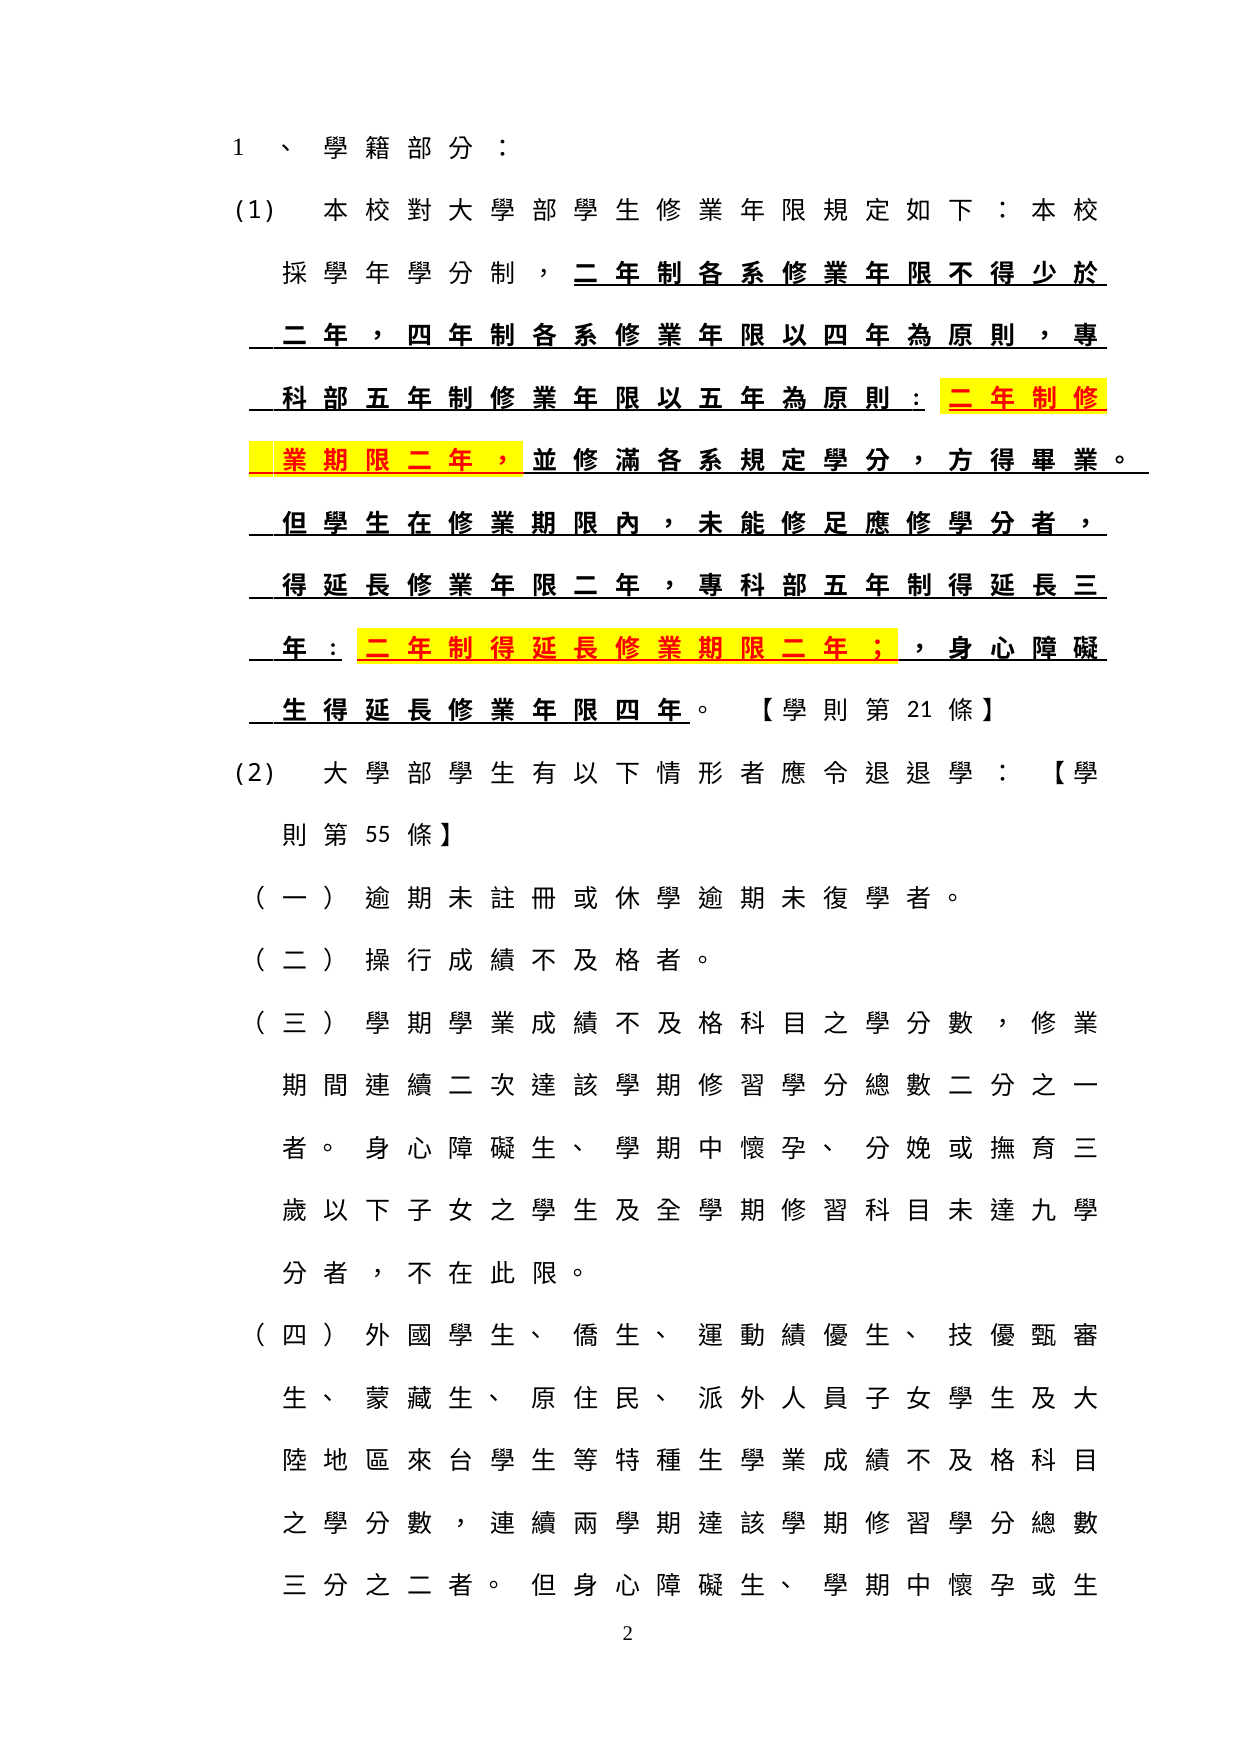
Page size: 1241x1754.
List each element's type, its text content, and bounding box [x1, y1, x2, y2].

text （二）操行成績不及格者。 [148, 917, 1107, 980]
list 學籍部分： [198, 105, 1107, 167]
text （四）外國學生、僑生、運動績優生、技優甄審生、蒙藏生、原住民、派外人員子女學生及大陸地區來台學生等特種生學業成績不及格科目之學分數，連續兩學期達該學期修習學分總數三分之二者。但身心障礙生、學期中懷孕或生產之學生及全學期修習科目未達九學分者，不在此限。特種生身份之界定及特殊情況之認定，均須提示合法證件，以資證明。 [193, 1292, 1107, 1605]
list 本校對大學部學生修業年限規定如下：本校採學年學分制，二年制各系修業年限不得少於二年，四年制各系修業年限以四年為原則，專科部五年制修業年限以五年為原則: 二年制修業期限二年，並修滿各系規定學分，方得畢業。但學生在修業期限內，未能修足應修學分者，得延長修業年限二年，專科部五年制得延長三年: 二年制得延長修業期限二年；，身心障礙生得延長修業年限四年。【學則第21條】 [198, 167, 1107, 730]
text （三）學期學業成績不及格科目之學分數，修業期間連續二次達該學期修習學分總數二分之一者。身心障礙生、學期中懷孕、分娩或撫育三歲以下子女之學生及全學期修習科目未達九學分者，不在此限。 [193, 980, 1107, 1292]
list 大學部學生有以下情形者應令退退學：【學則第55條】 [198, 730, 1107, 855]
text （一）逾期未註冊或休學逾期未復學者。 [148, 855, 1107, 917]
